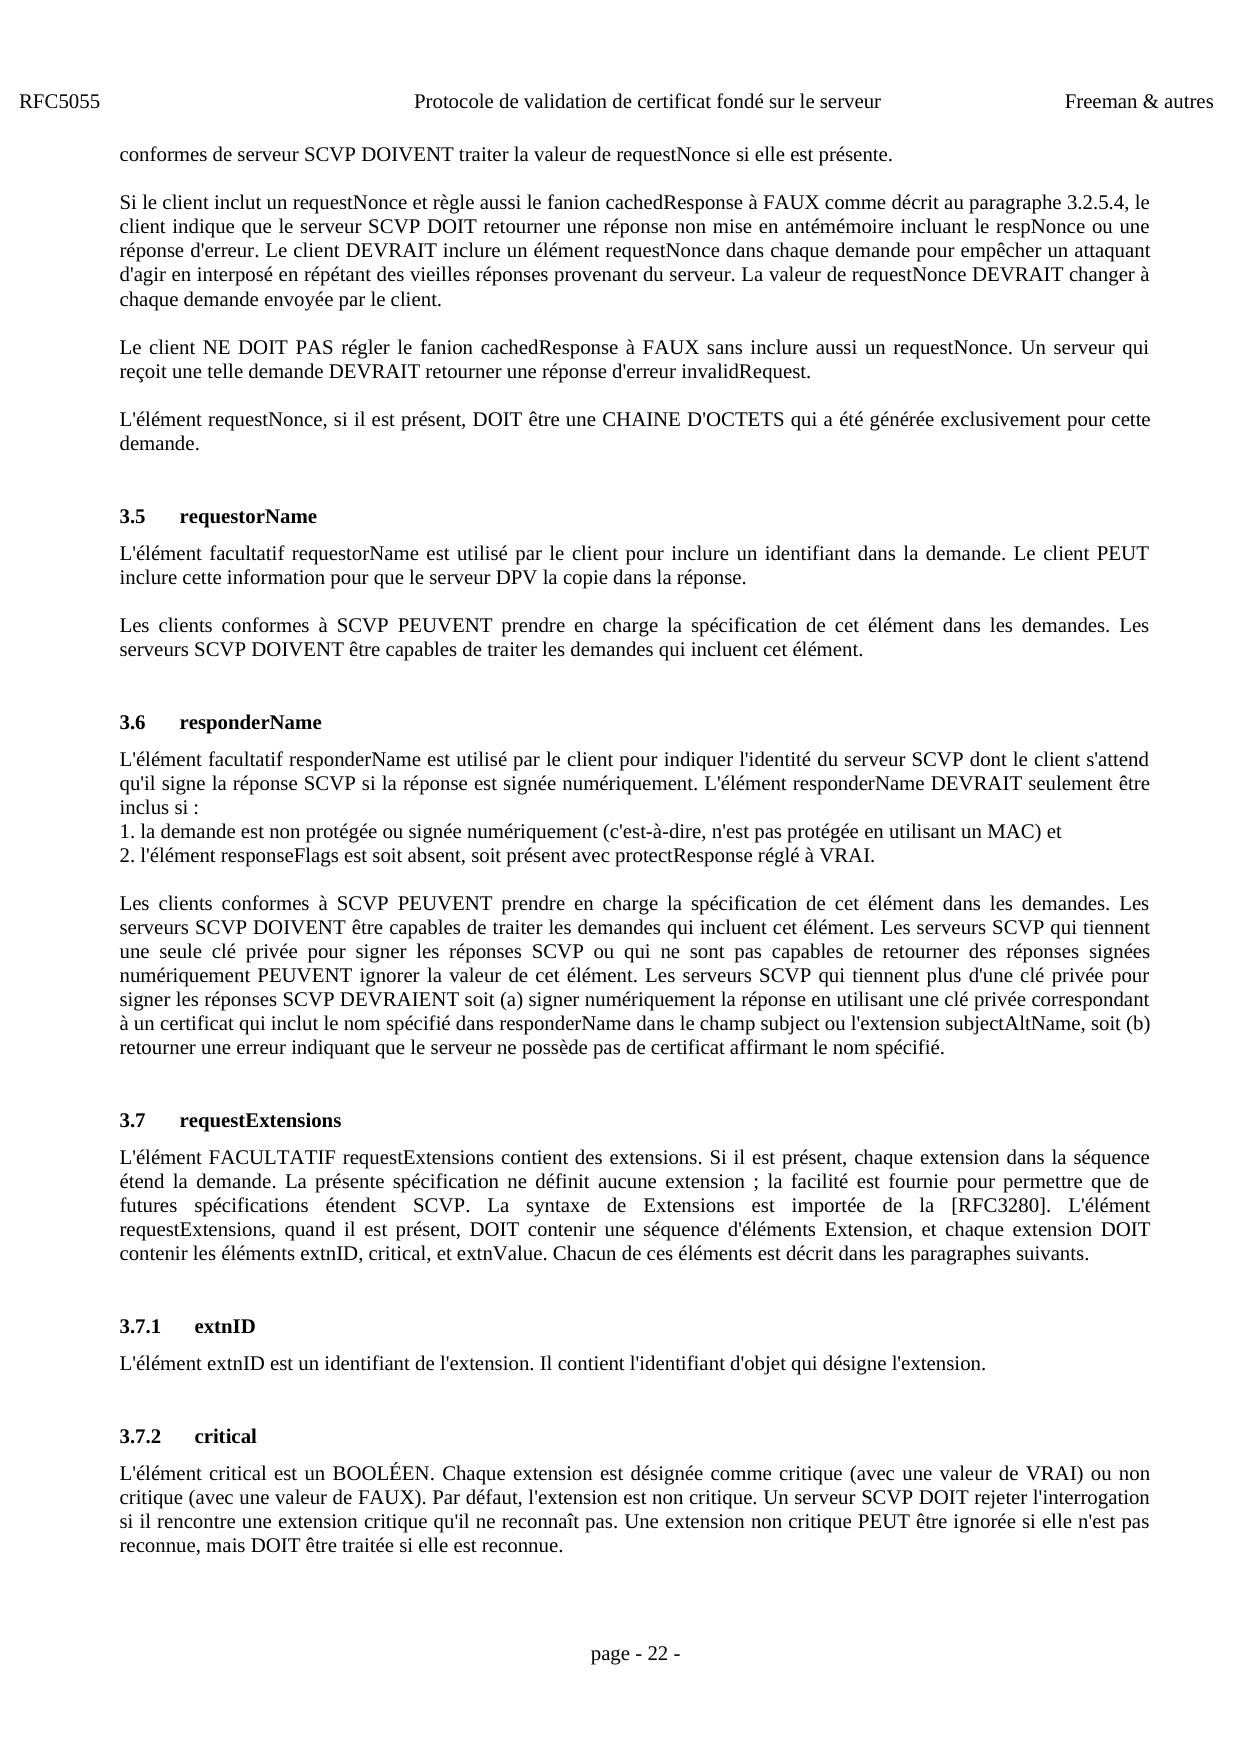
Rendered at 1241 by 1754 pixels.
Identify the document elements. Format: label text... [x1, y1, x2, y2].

text 1. la demande est non protégée ou signée numériquement (c'est-à-dire, n'est pas protégée en utilisant un MAC) et [119, 819, 1152, 843]
text L'élément facultatif requestorName est utilisé par le client pour inclure un identifiant dans la demande. Le client PEUT inclure cette information pour que le serveur DPV la copie dans la réponse. [119, 541, 1152, 589]
subtitle 3.7.2 critical [119, 1424, 1152, 1448]
text Si le client inclut un requestNonce et règle aussi le fanion cachedResponse à FAUX comme décrit au paragraphe 3.2.5.4, le client indique que le serveur SCVP DOIT retourner une réponse non mise en antémémoire incluant le respNonce ou une réponse d'erreur. Le client DEVRAIT inclure un élément requestNonce dans chaque demande pour empêcher un attaquant d'agir en interposé en répétant des vieilles réponses provenant du serveur. La valeur de requestNonce DEVRAIT changer à chaque demande envoyée par le client. [119, 190, 1152, 311]
text Les clients conformes à SCVP PEUVENT prendre en charge la spécification de cet élément dans les demandes. Les serveurs SCVP DOIVENT être capables de traiter les demandes qui incluent cet élément. [119, 613, 1152, 661]
subtitle 3.5 requestorName [119, 504, 1152, 528]
subtitle 3.6 responderName [119, 710, 1152, 734]
text 2. l'élément responseFlags est soit absent, soit présent avec protectResponse réglé à VRAI. [119, 843, 1152, 867]
text L'élément extnID est un identifiant de l'extension. Il contient l'identifiant d'objet qui désigne l'extension. [119, 1351, 1152, 1375]
text L'élément critical est un BOOLÉEN. Chaque extension est désignée comme critique (avec une valeur de VRAI) ou non critique (avec une valeur de FAUX). Par défaut, l'extension est non critique. Un serveur SCVP DOIT rejeter l'interrogation si il rencontre une extension critique qu'il ne reconnaît pas. Une extension non critique PEUT être ignorée si elle n'est pas reconnue, mais DOIT être traitée si elle est reconnue. [119, 1461, 1152, 1557]
subtitle 3.7.1 extnID [119, 1314, 1152, 1338]
subtitle 3.7 requestExtensions [119, 1108, 1152, 1132]
text L'élément FACULTATIF requestExtensions contient des extensions. Si il est présent, chaque extension dans la séquence étend la demande. La présente spécification ne définit aucune extension ; la facilité est fournie pour permettre que de futures spécifications étendent SCVP. La syntaxe de Extensions est importée de la [RFC3280]. L'élément requestExtensions, quand il est présent, DOIT contenir une séquence d'éléments Extension, et chaque extension DOIT contenir les éléments extnID, critical, et extnValue. Chacun de ces éléments est décrit dans les paragraphes suivants. [119, 1145, 1152, 1265]
text L'élément requestNonce, si il est présent, DOIT être une CHAINE D'OCTETS qui a été générée exclusivement pour cette demande. [119, 407, 1152, 455]
text L'élément facultatif responderName est utilisé par le client pour indiquer l'identité du serveur SCVP dont le client s'attend qu'il signe la réponse SCVP si la réponse est signée numériquement. L'élément responderName DEVRAIT seulement être inclus si : [119, 746, 1152, 819]
text Le client NE DOIT PAS régler le fanion cachedResponse à FAUX sans inclure aussi un requestNonce. Un serveur qui reçoit une telle demande DEVRAIT retourner une réponse d'erreur invalidRequest. [119, 334, 1152, 383]
text Les clients conformes à SCVP PEUVENT prendre en charge la spécification de cet élément dans les demandes. Les serveurs SCVP DOIVENT être capables de traiter les demandes qui incluent cet élément. Les serveurs SCVP qui tiennent une seule clé privée pour signer les réponses SCVP ou qui ne sont pas capables de retourner des réponses signées numériquement PEUVENT ignorer la valeur de cet élément. Les serveurs SCVP qui tiennent plus d'une clé privée pour signer les réponses SCVP DEVRAIENT soit (a) signer numériquement la réponse en utilisant une clé privée correspondant à un certificat qui inclut le nom spécifié dans responderName dans le champ subject ou l'extension subjectAltName, soit (b) retourner une erreur indiquant que le serveur ne possède pas de certificat affirmant le nom spécifié. [119, 891, 1152, 1059]
text conformes de serveur SCVP DOIVENT traiter la valeur de requestNonce si elle est présente. [119, 142, 1152, 166]
